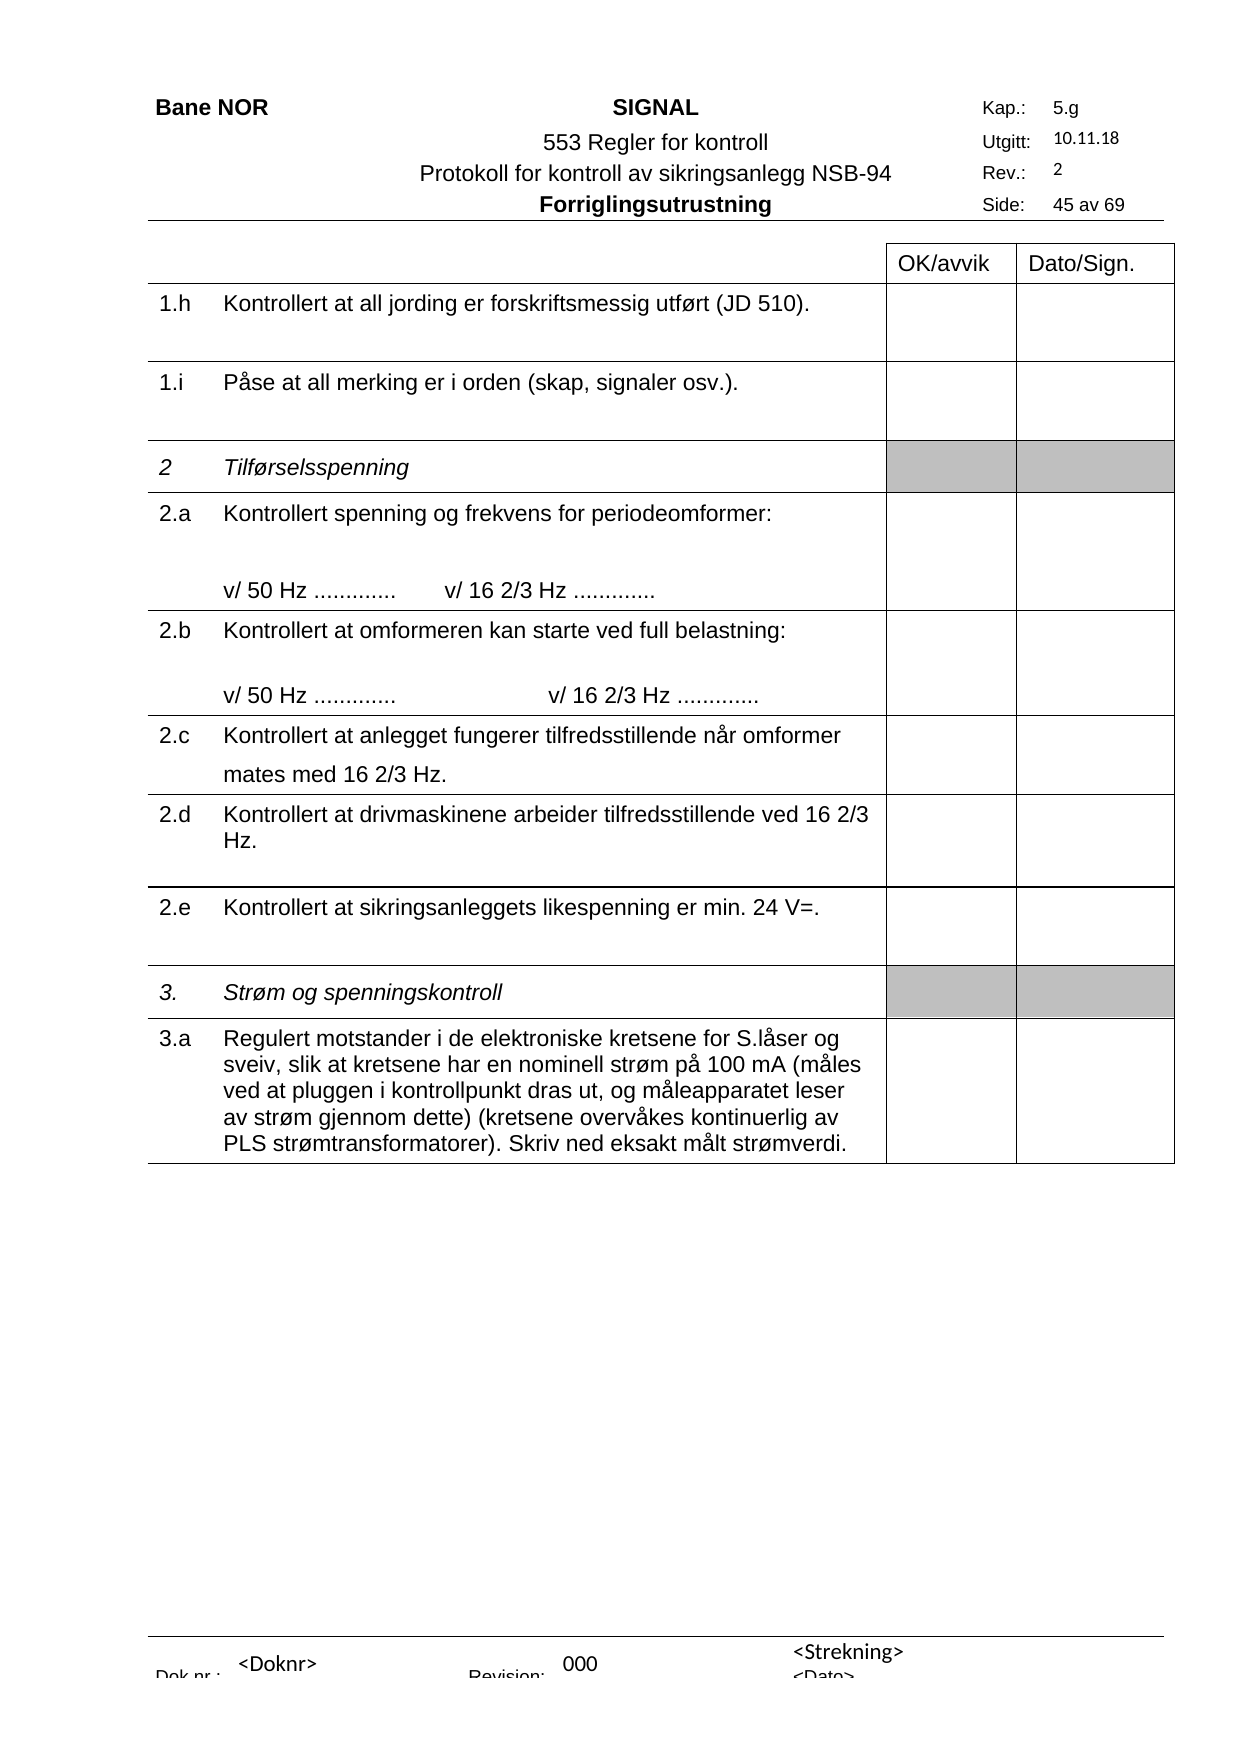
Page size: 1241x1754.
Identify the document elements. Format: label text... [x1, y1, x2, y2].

table_header [212, 243, 886, 282]
table_cell [1017, 611, 1174, 715]
table_header OK/avvik [887, 244, 1016, 282]
table_cell Regulert motstander i de elektroniske kretsene for S.låser og sveiv, slik at kretsene har en nominell strøm på 100 mA (måles ved at pluggen i kontrollpunkt dras ut, og måleapparatet leser av strøm gjennom dette) (kretsene overvåkes kontinuerlig av PLS strømtransformatorer). Skriv ned eksakt målt strømverdi. [212, 1019, 886, 1163]
table_cell [887, 493, 1016, 610]
table_cell [887, 716, 1016, 794]
table_cell [887, 888, 1016, 965]
table_cell Strøm og spenningskontroll [212, 966, 886, 1017]
table_cell [887, 611, 1016, 715]
table_cell 3. [148, 966, 212, 1017]
table_cell [887, 284, 1016, 361]
table_cell [1017, 966, 1174, 1017]
table_cell 3.a [148, 1019, 212, 1163]
table_cell [1017, 716, 1174, 794]
table_cell [1017, 1019, 1174, 1163]
table_cell Kontrollert at sikringsanleggets likespenning er min. 24 V=. [212, 888, 886, 965]
table_cell [1017, 795, 1174, 886]
table_cell [1017, 284, 1174, 361]
table_cell [887, 966, 1016, 1017]
table_cell Kontrollert at all jording er forskriftsmessig utført (JD 510). [212, 284, 886, 361]
table_cell 2.d [148, 795, 212, 886]
table_cell [1017, 362, 1174, 440]
table_cell 2 [148, 441, 212, 492]
table_cell [1017, 888, 1174, 965]
table_header [148, 243, 212, 282]
table_cell [887, 795, 1016, 886]
table_cell Kontrollert at drivmaskinene arbeider tilfredsstillende ved 16 2/3 Hz. [212, 795, 886, 886]
table_cell [887, 441, 1016, 492]
table_cell [1017, 441, 1174, 492]
table_cell 2.e [148, 888, 212, 965]
table_cell Kontrollert at anlegget fungerer tilfredsstillende når omformer mates med 16 2/3 Hz. [212, 716, 886, 794]
table_cell 1.h [148, 284, 212, 361]
table_cell Tilførselsspenning [212, 441, 886, 492]
table_cell [887, 1019, 1016, 1163]
table_cell 2.a [148, 493, 212, 610]
table_cell [1017, 493, 1174, 610]
table_cell 2.b [148, 611, 212, 715]
table_cell Påse at all merking er i orden (skap, signaler osv.). [212, 362, 886, 440]
table_cell [887, 362, 1016, 440]
table_header Dato/Sign. [1017, 244, 1174, 282]
table_cell 1.i [148, 362, 212, 440]
table_cell Kontrollert at omformeren kan starte ved full belastning: v/ 50 Hz ............. v/ 16 2/3 Hz ............. [212, 611, 886, 715]
table_cell 2.c [148, 716, 212, 794]
table_cell Kontrollert spenning og frekvens for periodeomformer: v/ 50 Hz ............. v/ 16 2/3 Hz ............. [212, 493, 886, 610]
